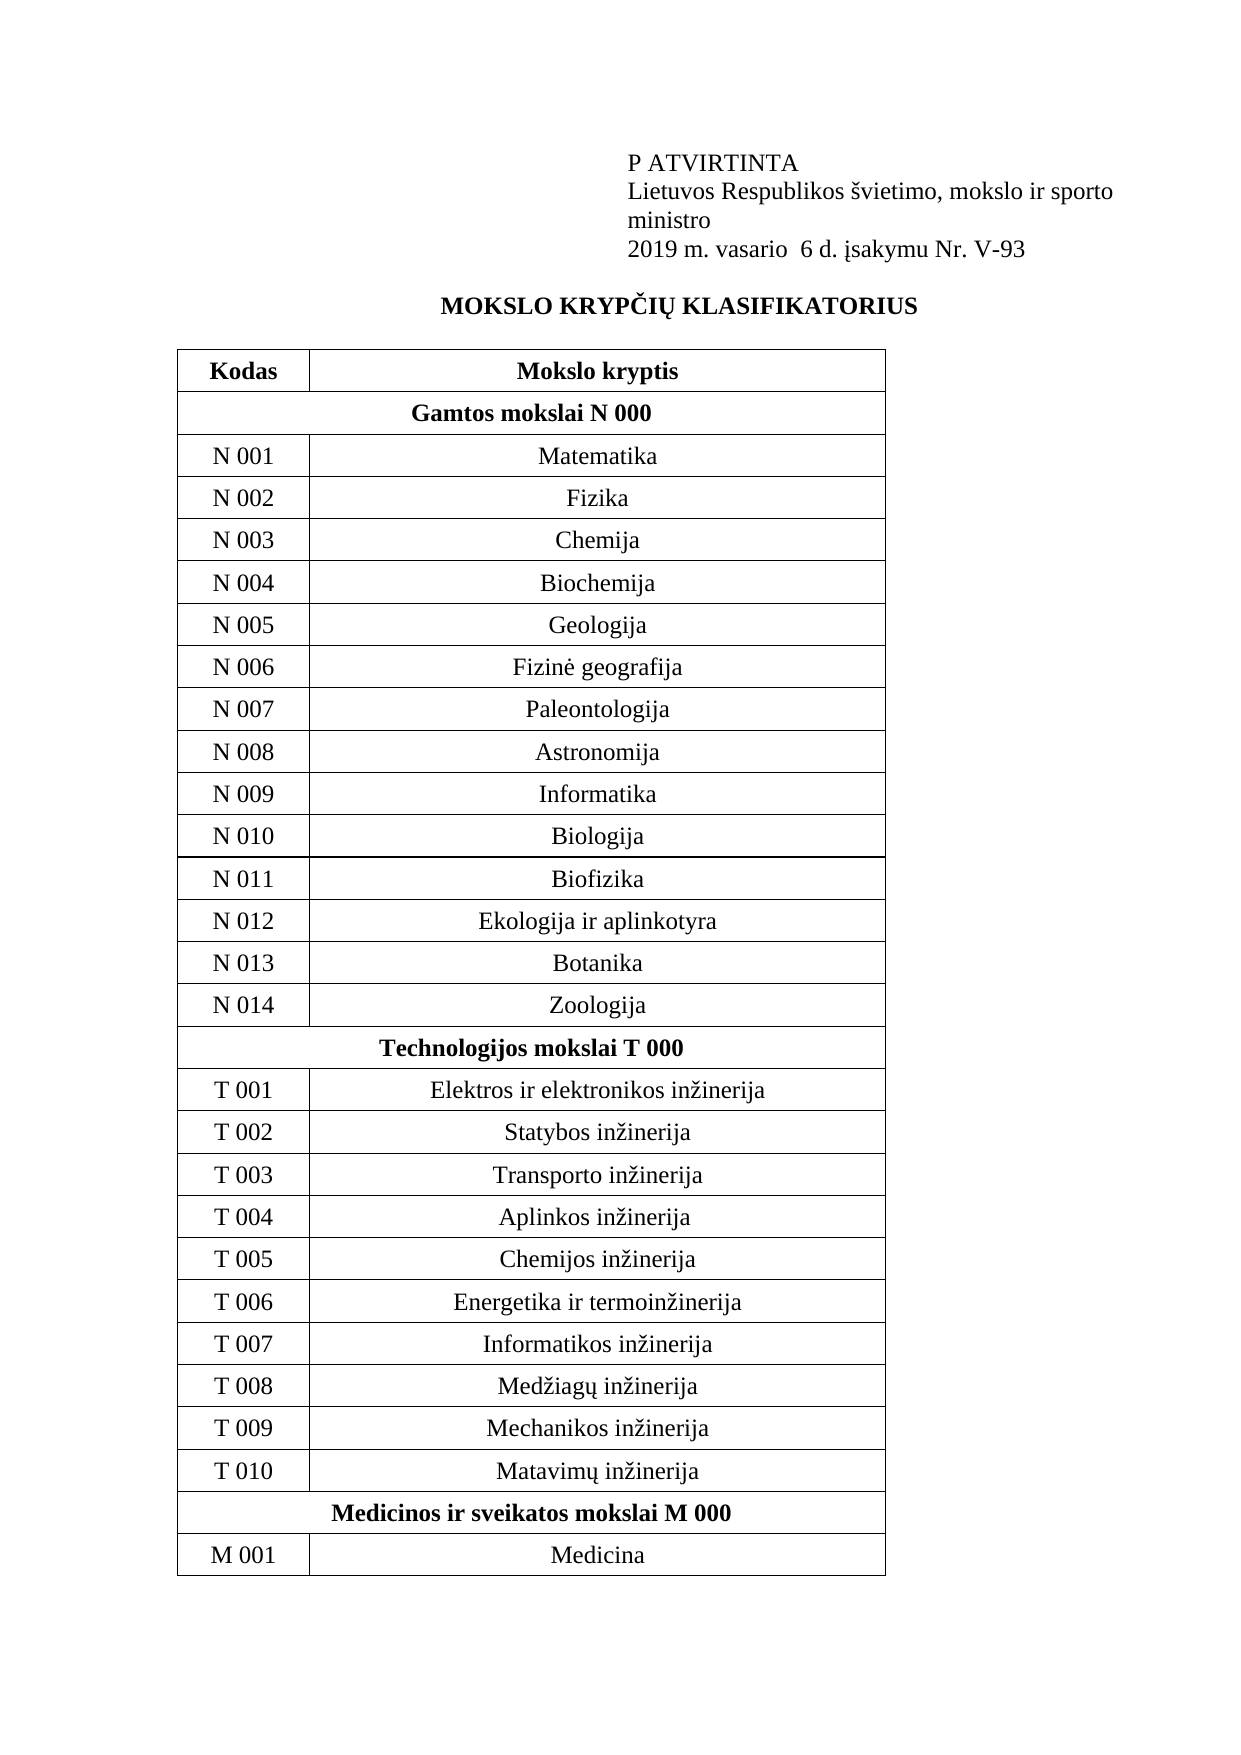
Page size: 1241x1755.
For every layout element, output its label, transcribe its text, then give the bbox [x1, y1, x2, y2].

table_cell Matavimų inžinerija [310, 1450, 885, 1491]
table_cell Informatika [310, 773, 885, 814]
table_cell Medžiagų inžinerija [310, 1365, 885, 1406]
table_cell Biologija [310, 815, 885, 856]
table_cell N 006 [178, 646, 309, 687]
table_cell T 002 [178, 1111, 309, 1152]
table_cell Energetika ir termoinžinerija [310, 1280, 885, 1322]
table_cell Geologija [310, 604, 885, 645]
table_cell Biofizika [310, 858, 885, 899]
table_cell N 010 [178, 815, 309, 856]
table_cell Astronomija [310, 731, 885, 772]
table_cell N 014 [178, 984, 309, 1026]
table_cell N 012 [178, 900, 309, 941]
table_cell N 005 [178, 604, 309, 645]
table_header Kodas [178, 350, 309, 391]
table_cell Elektros ir elektronikos inžinerija [310, 1069, 885, 1110]
table_cell Informatikos inžinerija [310, 1323, 885, 1364]
table_cell Gamtos mokslai N 000 [178, 392, 885, 433]
table_cell Paleontologija [310, 688, 885, 729]
table_cell T 006 [178, 1280, 309, 1322]
text 2019 m. vasario 6 d. įsakymu Nr. V-93 [627, 234, 1181, 263]
table_cell Chemija [310, 519, 885, 560]
table_cell Chemijos inžinerija [310, 1238, 885, 1279]
table_cell N 001 [178, 435, 309, 476]
table_cell Statybos inžinerija [310, 1111, 885, 1152]
table_cell N 013 [178, 942, 309, 983]
table_cell Zoologija [310, 984, 885, 1026]
table_cell M 001 [178, 1534, 309, 1575]
table_cell T 005 [178, 1238, 309, 1279]
table_cell N 004 [178, 561, 309, 603]
table_cell N 003 [178, 519, 309, 560]
table_cell T 001 [178, 1069, 309, 1110]
table_cell T 007 [178, 1323, 309, 1364]
table_cell T 003 [178, 1154, 309, 1195]
table_cell Technologijos mokslai T 000 [178, 1027, 885, 1068]
table_cell N 002 [178, 477, 309, 518]
table_cell T 009 [178, 1407, 309, 1448]
table_cell T 010 [178, 1450, 309, 1491]
table_cell Fizinė geografija [310, 646, 885, 687]
table_cell Biochemija [310, 561, 885, 603]
table_cell Matematika [310, 435, 885, 476]
table_cell Botanika [310, 942, 885, 983]
table_cell Transporto inžinerija [310, 1154, 885, 1195]
table_cell Medicina [310, 1534, 885, 1575]
table_cell N 008 [178, 731, 309, 772]
table_header Mokslo kryptis [310, 350, 885, 391]
table_cell T 004 [178, 1196, 309, 1237]
text MOKSLO KRYPČIŲ KLASIFIKATORIUS [177, 291, 1181, 320]
table_cell N 007 [178, 688, 309, 729]
table_cell Ekologija ir aplinkotyra [310, 900, 885, 941]
table_cell Aplinkos inžinerija [310, 1196, 885, 1237]
table_cell N 011 [178, 858, 309, 899]
text Lietuvos Respublikos švietimo, mokslo ir sporto ministro [627, 176, 1181, 234]
text P ATVIRTINTA [627, 148, 1181, 176]
table_cell Medicinos ir sveikatos mokslai M 000 [178, 1492, 885, 1533]
table_cell Fizika [310, 477, 885, 518]
table_cell N 009 [178, 773, 309, 814]
table_cell T 008 [178, 1365, 309, 1406]
table_cell Mechanikos inžinerija [310, 1407, 885, 1448]
